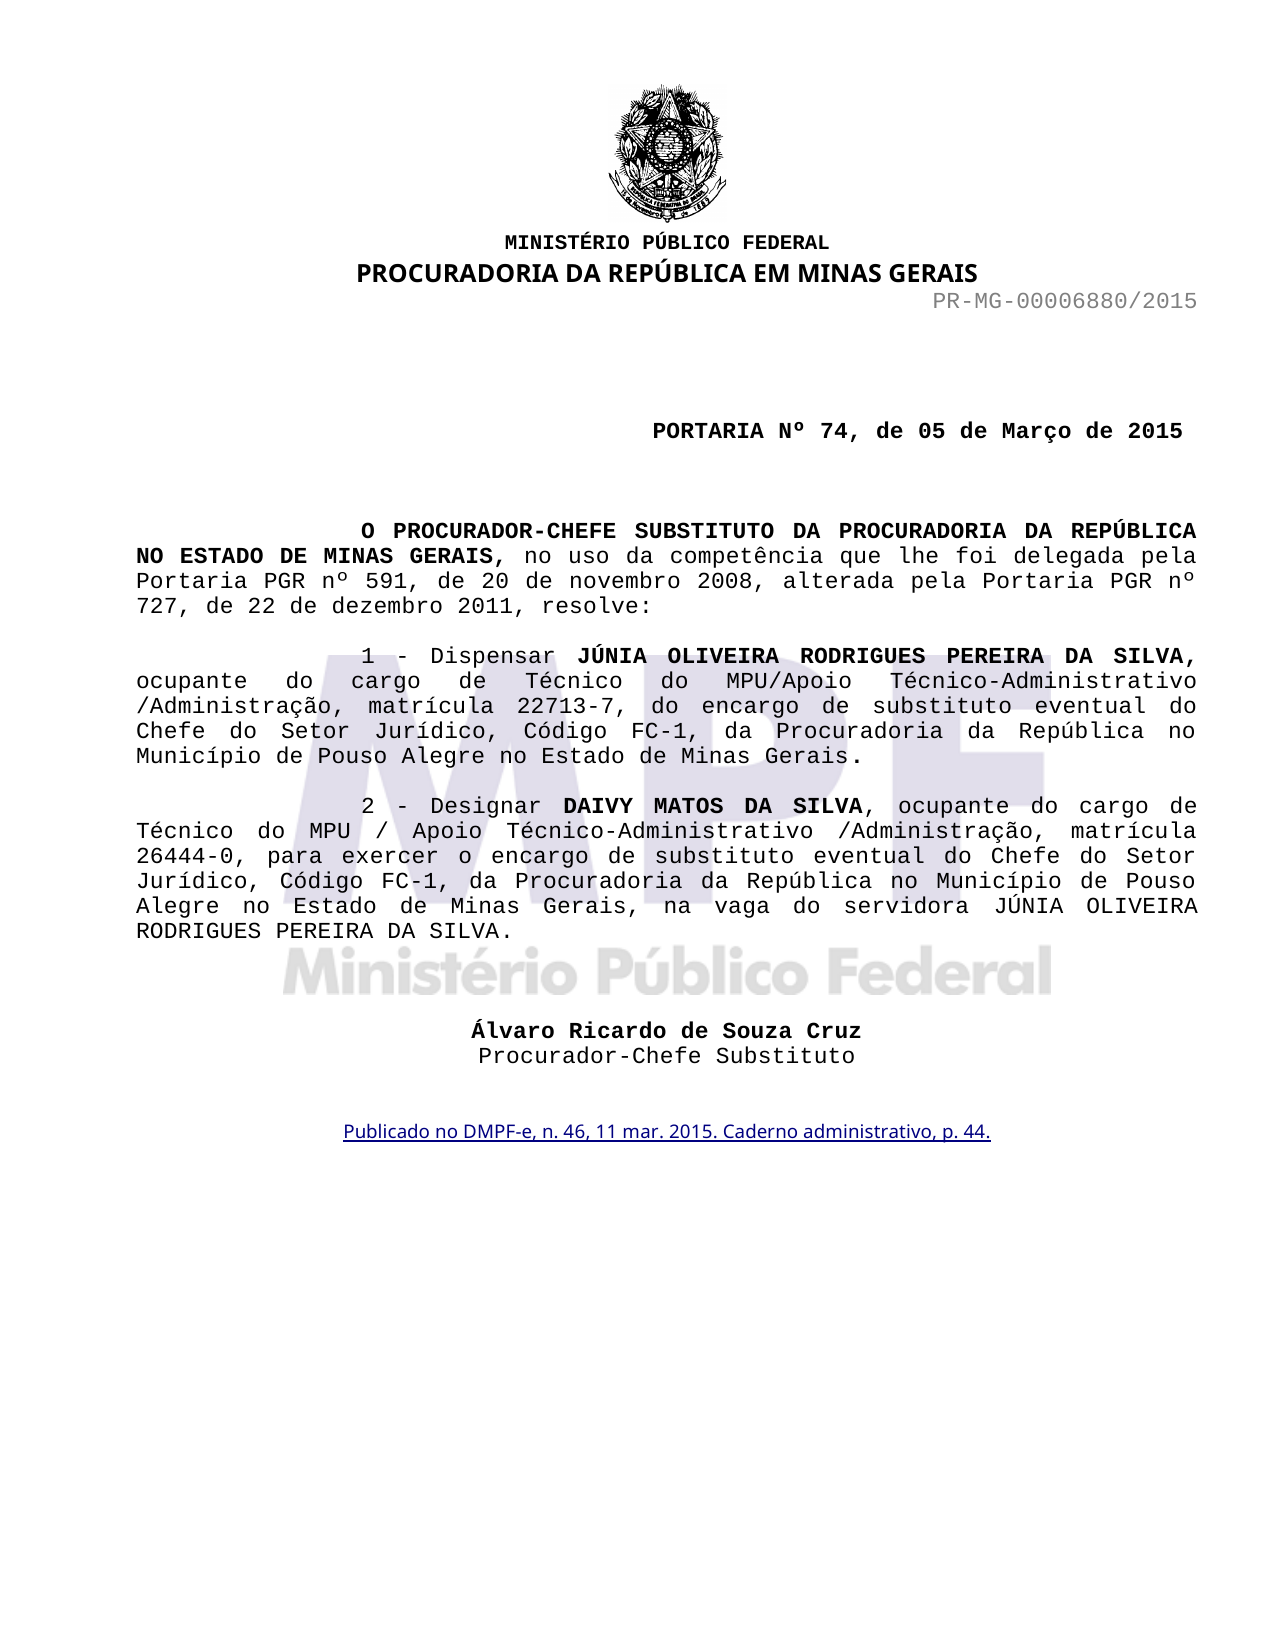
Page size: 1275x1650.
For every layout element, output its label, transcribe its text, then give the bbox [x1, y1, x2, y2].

picture [608, 84, 727, 223]
text Álvaro Ricardo de Souza Cruz [136, 1019, 1198, 1044]
text 2 - Designar DAIVY MATOS DA SILVA, ocupante do cargo de Técnico do MPU / Apoio Técnico-Administrativo /Administração, matrícula 26444-0, para exercer o encargo de substituto eventual do Chefe do Setor Jurídico, Código FC-1, da Procuradoria da República no Município de Pouso Alegre no Estado de Minas Gerais, na vaga do servidora Júnia oliveira rodrigues pereira da silva. [136, 794, 1198, 944]
picture [283, 769, 1051, 794]
picture [283, 944, 1051, 995]
text PORTARIA Nº 74, de 05 de Março de 2015 [136, 419, 1198, 444]
text 1 - Dispensar Júnia oliveira rodrigues pereira da silva, ocupante do cargo de Técnico do MPU/Apoio Técnico-Administrativo /Administração, matrícula 22713-7, do encargo de substituto eventual do Chefe do Setor Jurídico, Código FC-1, da Procuradoria da República no Município de Pouso Alegre no Estado de Minas Gerais. [136, 644, 1198, 769]
text Procurador-Chefe Substituto [136, 1044, 1198, 1069]
text Publicado no DMPF-e, n. 46, 11 mar. 2015. Caderno administrativo, p. 44. [136, 1119, 1198, 1144]
text PR-MG-00006880/2015 [136, 289, 1198, 316]
text O PROCURADOR-CHEFE SUBSTITUTO DA PROCURADORIA DA REPÚBLICA NO ESTADO DE MINAS GERAIS, no uso da competência que lhe foi delegada pela Portaria PGR nº 591, de 20 de novembro 2008, alterada pela Portaria PGR nº 727, de 22 de dezembro 2011, resolve: [136, 519, 1198, 619]
